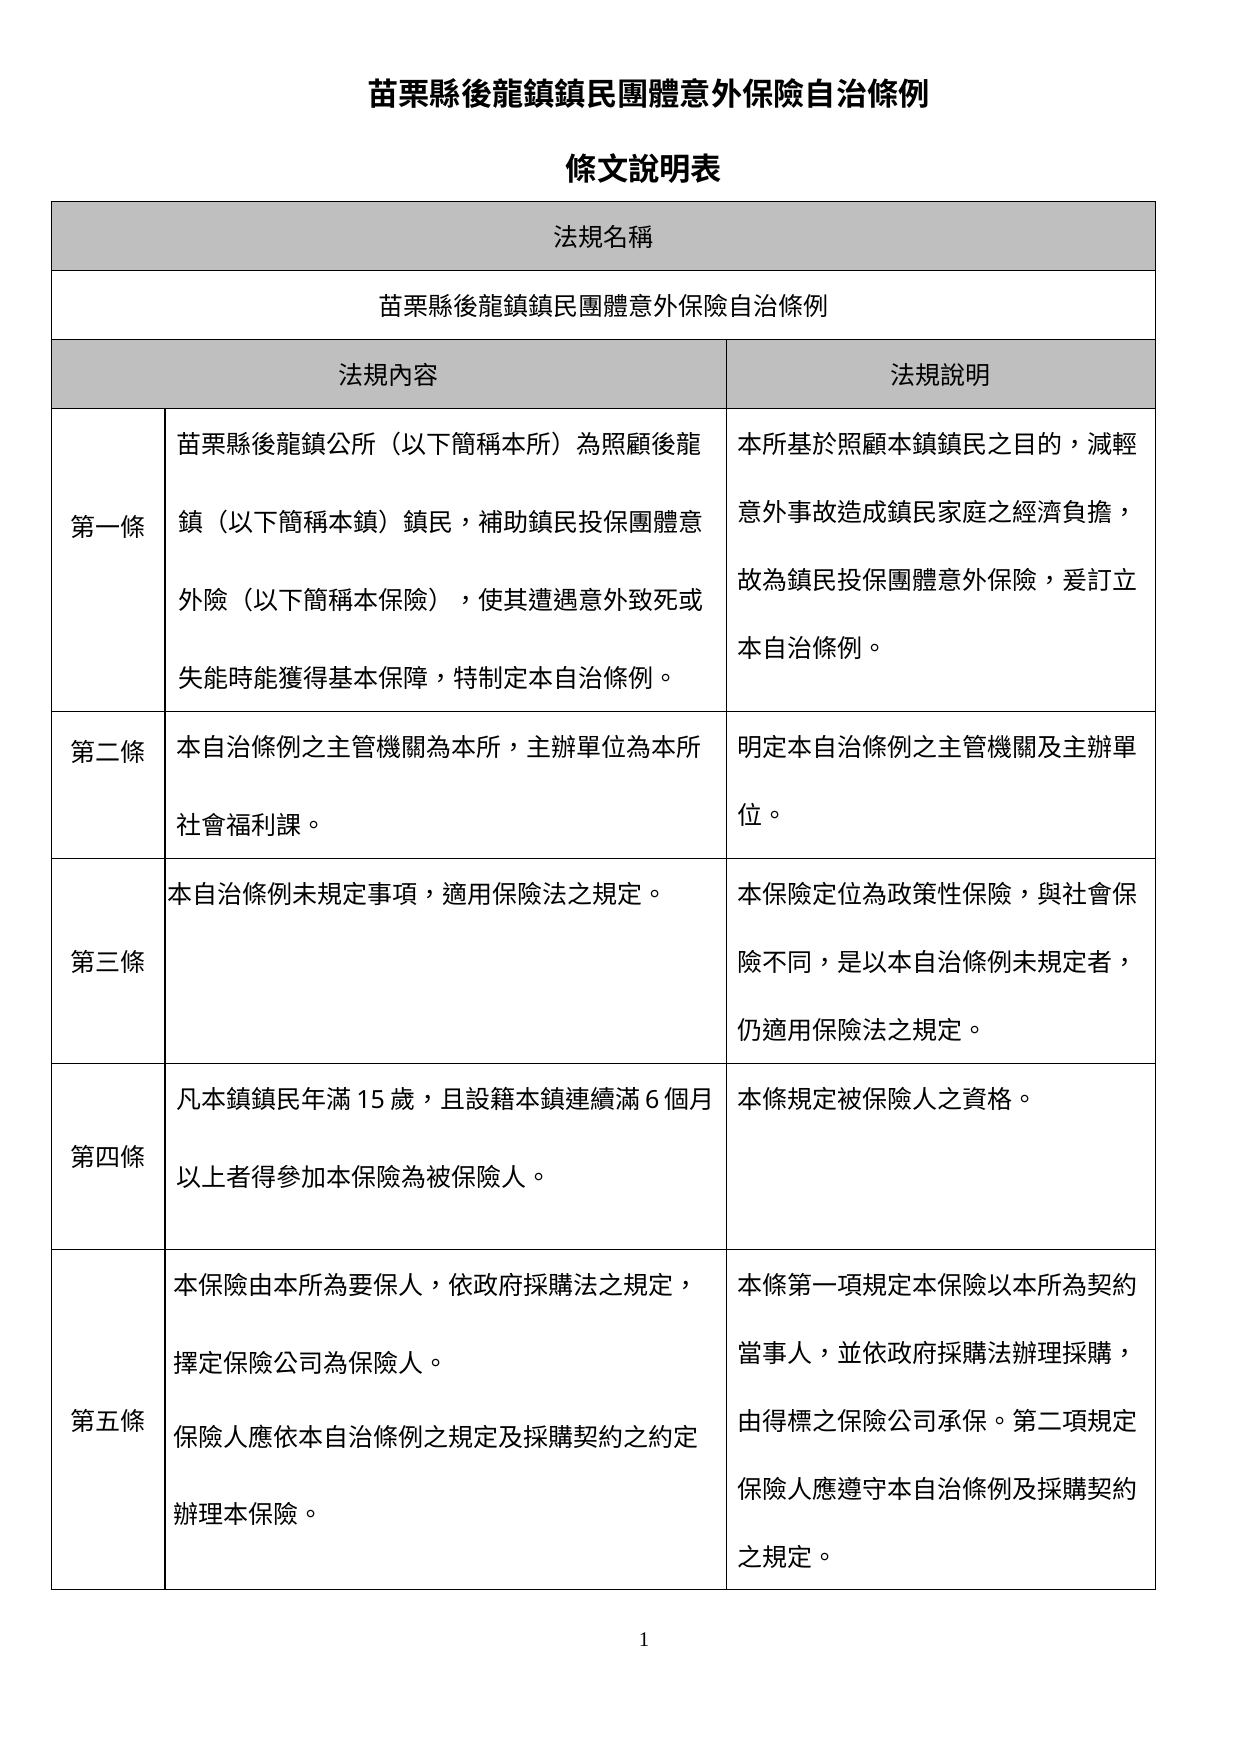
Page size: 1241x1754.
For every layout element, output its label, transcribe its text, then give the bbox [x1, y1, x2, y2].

table_cell 本保險由本所為要保人，依政府採購法之規定，擇定保險公司為保險人。 保險人應依本自治條例之規定及採購契約之約定辦理本保險。 [166, 1250, 726, 1589]
table_cell 法規說明 [727, 340, 1155, 408]
table_cell 第三條 [52, 859, 164, 1062]
table_cell 本保險定位為政策性保險，與社會保險不同，是以本自治條例未規定者，仍適用保險法之規定。 [727, 859, 1155, 1062]
table_header 法規名稱 [52, 202, 1155, 270]
table_cell 第二條 [52, 712, 164, 858]
table_cell 本自治條例之主管機關為本所，主辦單位為本所社會福利課。 [166, 712, 726, 858]
table_cell 本條規定被保險人之資格。 [727, 1064, 1155, 1249]
table_cell 凡本鎮鎮民年滿15歲，且設籍本鎮連續滿6個月以上者得參加本保險為被保險人。 [166, 1064, 726, 1249]
text 苗栗縣後龍鎮鎮民團體意外保險自治條例 [77, 58, 1211, 126]
table_cell 苗栗縣後龍鎮鎮民團體意外保險自治條例 [52, 271, 1155, 339]
table_cell 第五條 [52, 1250, 164, 1589]
table_cell 法規內容 [52, 340, 726, 408]
table_cell 本自治條例未規定事項，適用保險法之規定。 [166, 859, 726, 1062]
table_cell 本條第一項規定本保險以本所為契約當事人，並依政府採購法辦理採購，由得標之保險公司承保。第二項規定保險人應遵守本自治條例及採購契約之規定。 [727, 1250, 1155, 1589]
text 條文說明表 [77, 133, 1211, 201]
table_cell 本所基於照顧本鎮鎮民之目的，減輕意外事故造成鎮民家庭之經濟負擔，故為鎮民投保團體意外保險，爰訂立本自治條例。 [727, 409, 1155, 711]
table_cell 苗栗縣後龍鎮公所（以下簡稱本所）為照顧後龍鎮（以下簡稱本鎮）鎮民，補助鎮民投保團體意外險（以下簡稱本保險），使其遭遇意外致死或失能時能獲得基本保障，特制定本自治條例。 [166, 409, 726, 711]
table_cell 第一條 [52, 409, 164, 711]
table_cell 明定本自治條例之主管機關及主辦單位。 [727, 712, 1155, 858]
table_cell 第四條 [52, 1064, 164, 1249]
